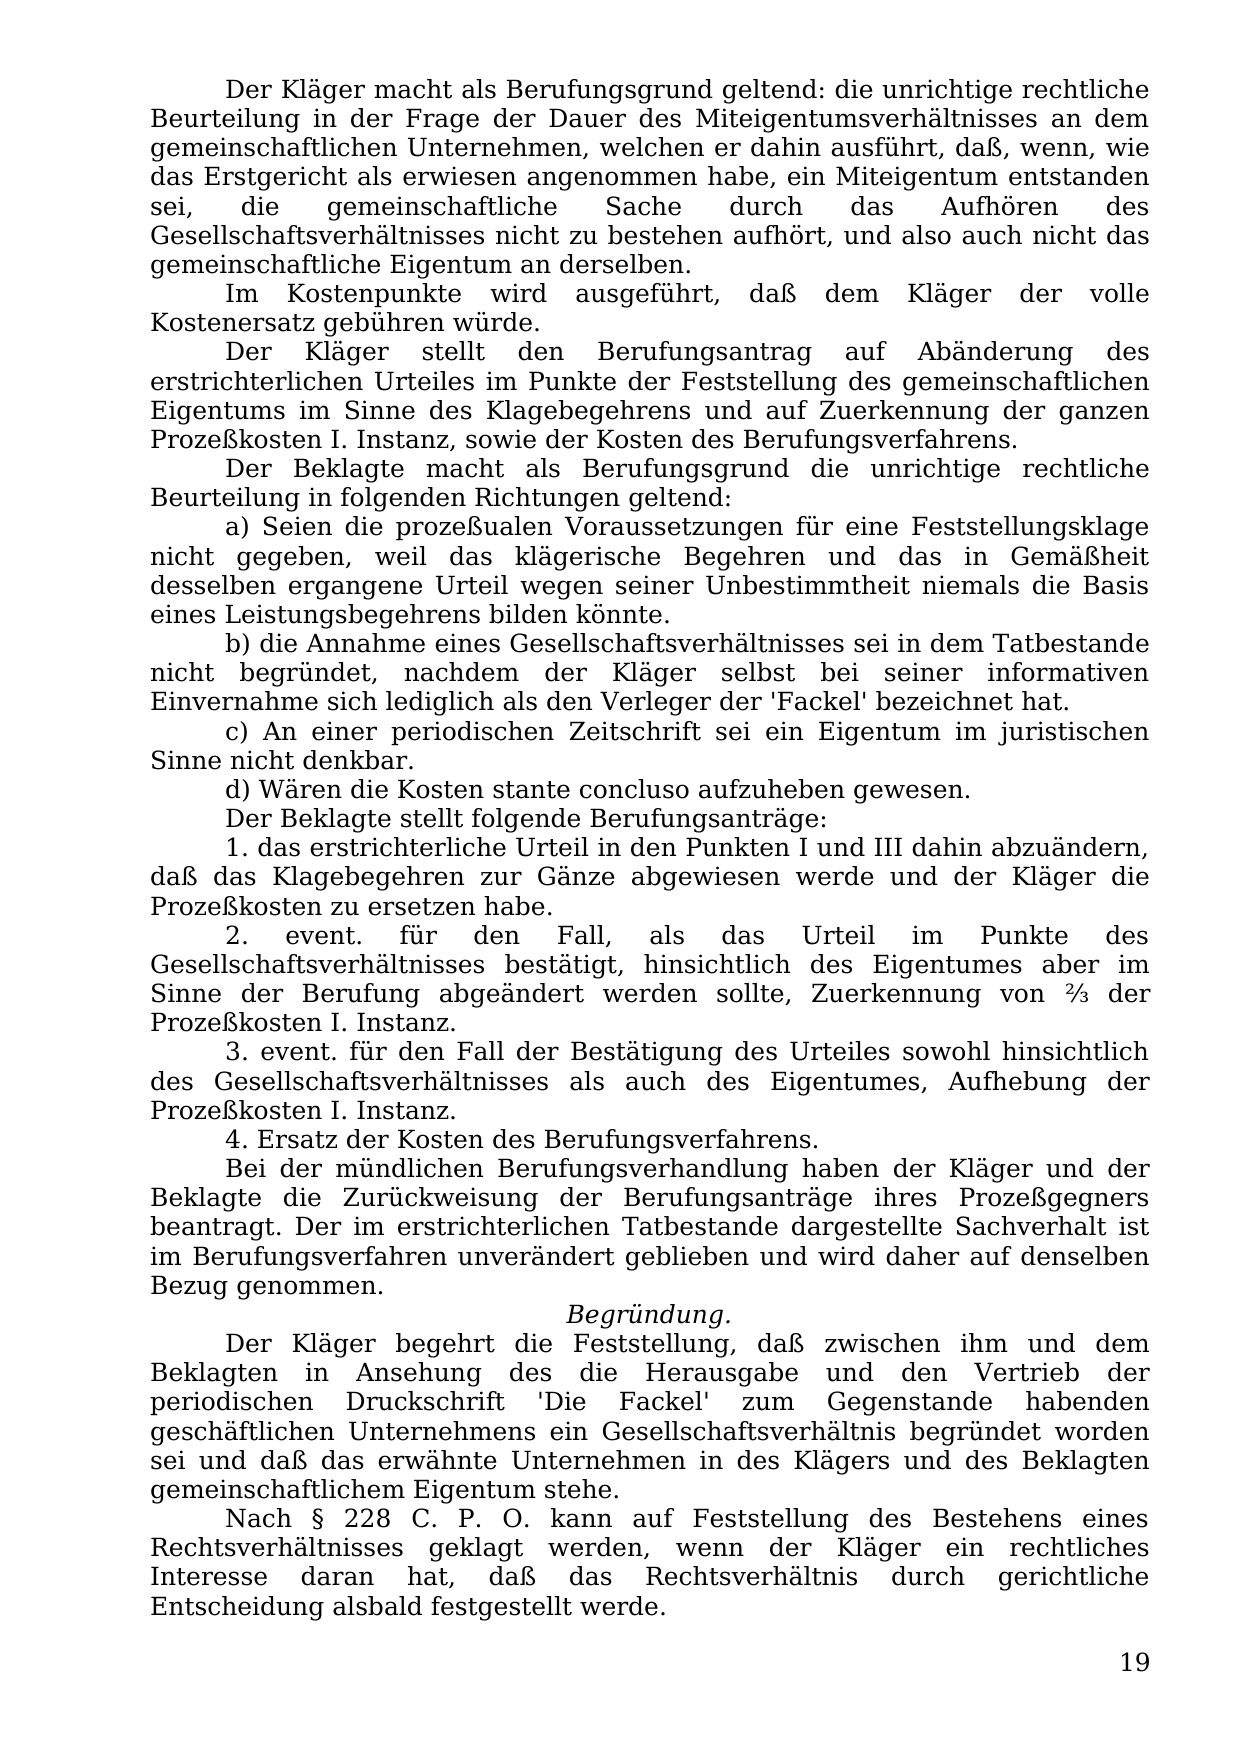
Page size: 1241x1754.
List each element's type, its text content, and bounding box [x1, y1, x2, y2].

text Der Kläger macht als Berufungsgrund geltend: die unrichtige rechtliche Beurteilung in der Frage der Dauer des Miteigentumsverhältnisses an dem gemeinschaftlichen Unternehmen, welchen er dahin ausführt, daß, wenn, wie das Erstgericht als erwiesen angenommen habe, ein Miteigentum entstanden sei, die gemeinschaftliche Sache durch das Aufhören des Gesellschaftsverhältnisses nicht zu bestehen aufhört, und also auch nicht das gemeinschaftliche Eigentum an derselben. [150, 75, 1151, 279]
text Der Beklagte stellt folgende Berufungsanträge: [150, 804, 1151, 833]
text 1. das erstrichterliche Urteil in den Punkten I und III dahin abzuändern, daß das Klagebegehren zur Gänze abgewiesen werde und der Kläger die Prozeßkosten zu ersetzen habe. [150, 833, 1151, 921]
text 4. Ersatz der Kosten des Berufungsverfahrens. [150, 1125, 1151, 1154]
text Der Kläger begehrt die Feststellung, daß zwischen ihm und dem Beklagten in Ansehung des die Herausgabe und den Vertrieb der periodischen Druckschrift 'Die Fackel' zum Gegenstande habenden geschäftlichen Unternehmens ein Gesellschaftsverhältnis begründet worden sei und daß das erwähnte Unternehmen in des Klägers und des Beklagten gemeinschaftlichem Eigentum stehe. [150, 1329, 1151, 1504]
text Begründung. [150, 1300, 1151, 1329]
text Im Kostenpunkte wird ausgeführt, daß dem Kläger der volle Kostenersatz gebühren würde. [150, 279, 1151, 337]
text 3. event. für den Fall der Bestätigung des Urteiles sowohl hinsichtlich des Gesellschaftsverhältnisses als auch des Eigentumes, Aufhebung der Prozeßkosten I. Instanz. [150, 1037, 1151, 1125]
text 2. event. für den Fall, als das Urteil im Punkte des Gesellschaftsverhältnisses bestätigt, hinsichtlich des Eigentumes aber im Sinne der Berufung abgeändert werden sollte, Zuerkennung von ⅔ der Prozeßkosten I. Instanz. [150, 921, 1151, 1037]
text Bei der mündlichen Berufungsverhandlung haben der Kläger und der Beklagte die Zurückweisung der Berufungsanträge ihres Prozeßgegners beantragt. Der im erstrichterlichen Tatbestande dargestellte Sachverhalt ist im Berufungsverfahren unverändert geblieben und wird daher auf denselben Bezug genommen. [150, 1154, 1151, 1300]
text Der Kläger stellt den Berufungsantrag auf Abänderung des erstrichterlichen Urteiles im Punkte der Feststellung des gemeinschaftlichen Eigentums im Sinne des Klagebegehrens und auf Zuerkennung der ganzen Prozeßkosten I. Instanz, sowie der Kosten des Berufungsverfahrens. [150, 337, 1151, 454]
text d) Wären die Kosten stante concluso aufzuheben gewesen. [150, 775, 1151, 804]
text Nach § 228 C. P. O. kann auf Feststellung des Bestehens eines Rechtsverhältnisses geklagt werden, wenn der Kläger ein rechtliches Interesse daran hat, daß das Rechtsverhältnis durch gerichtliche Entscheidung alsbald festgestellt werde. [150, 1504, 1151, 1621]
text a) Seien die prozeßualen Voraussetzungen für eine Feststellungsklage nicht gegeben, weil das klägerische Begehren und das in Gemäßheit desselben ergangene Urteil wegen seiner Unbestimmtheit niemals die Basis eines Leistungsbegehrens bilden könnte. [150, 512, 1151, 629]
text Der Beklagte macht als Berufungsgrund die unrichtige rechtliche Beurteilung in folgenden Richtungen geltend: [150, 454, 1151, 512]
text c) An einer periodischen Zeitschrift sei ein Eigentum im juristischen Sinne nicht denkbar. [150, 717, 1151, 775]
text b) die Annahme eines Gesellschaftsverhältnisses sei in dem Tatbestande nicht begründet, nachdem der Kläger selbst bei seiner informativen Einvernahme sich lediglich als den Verleger der 'Fackel' bezeichnet hat. [150, 629, 1151, 717]
